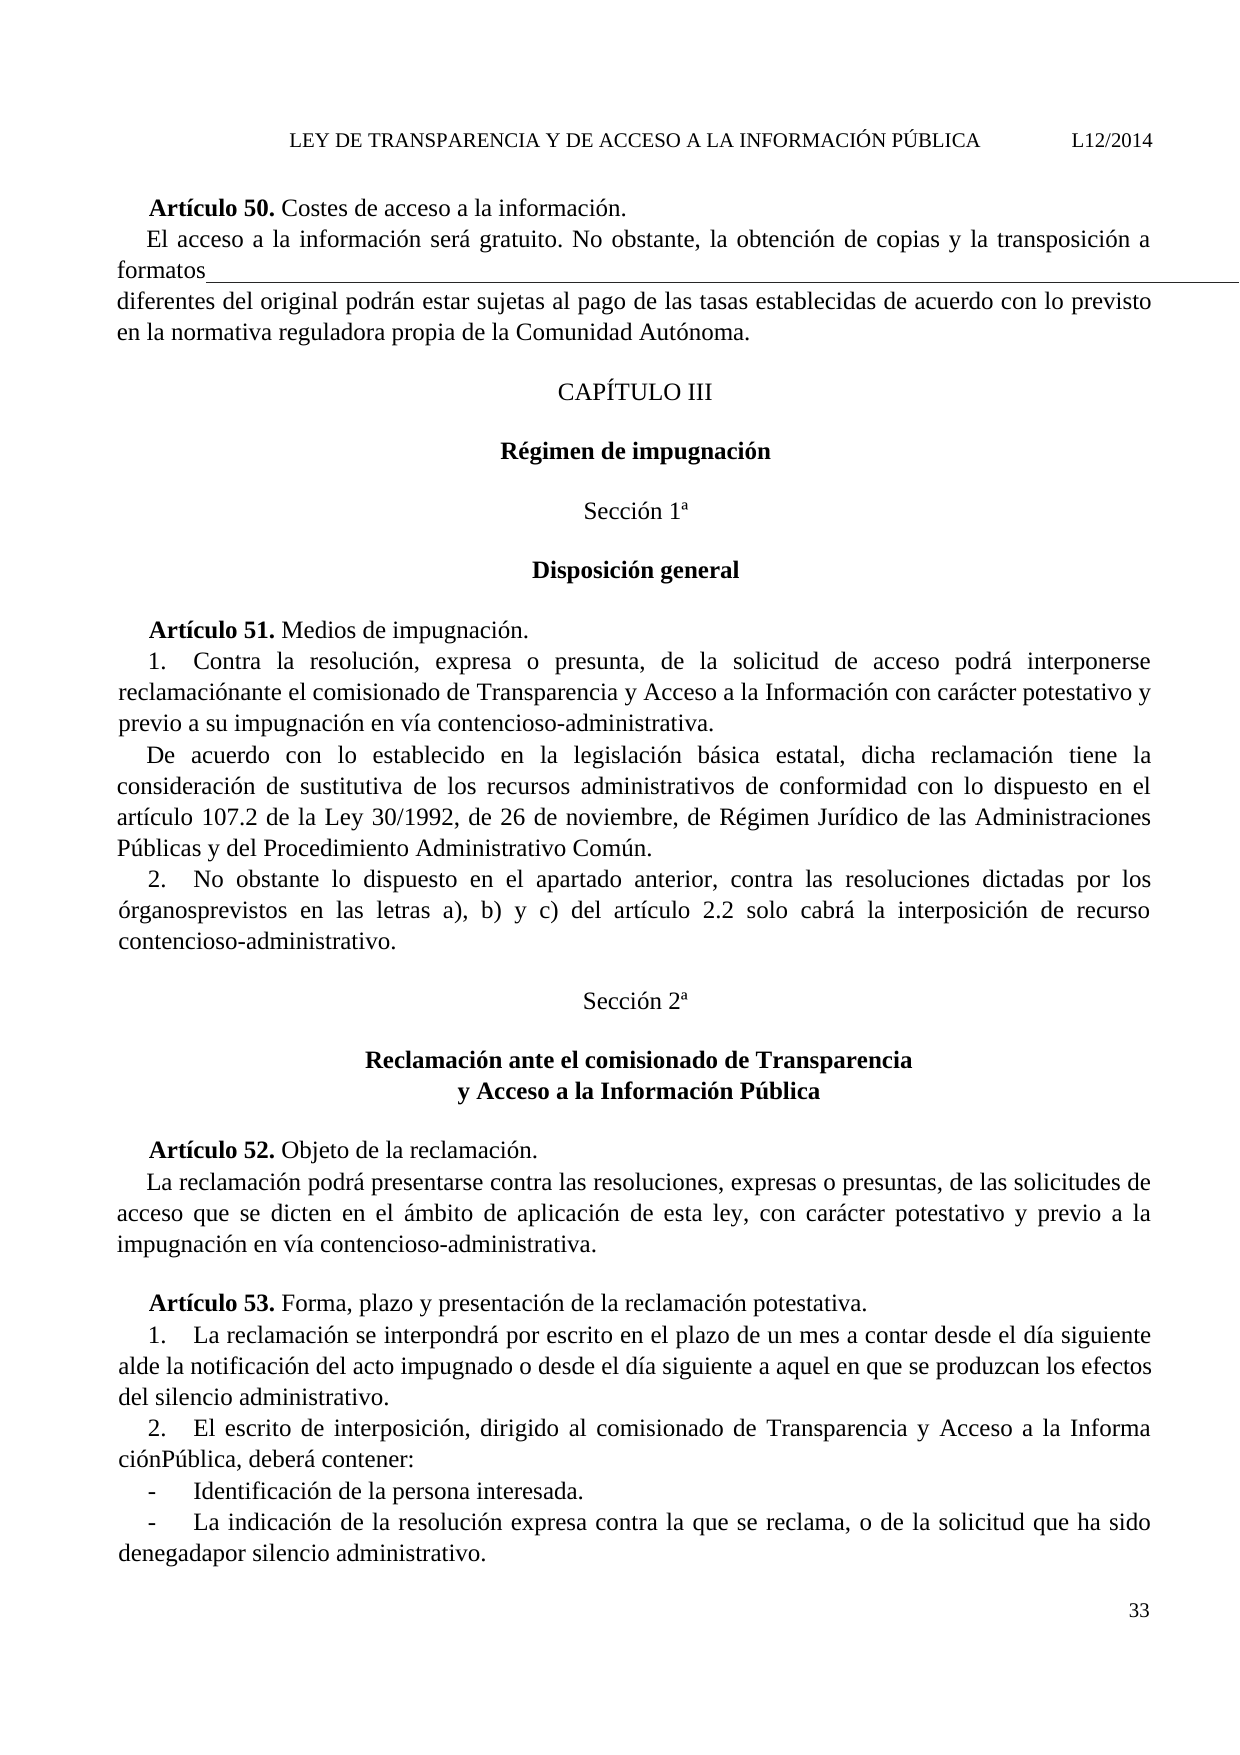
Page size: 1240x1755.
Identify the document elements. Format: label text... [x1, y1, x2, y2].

text Régimen de impugnación [120, 436, 1151, 465]
text Artículo 52. Objeto de la reclamación. [149, 1135, 1152, 1164]
text Sección 2ª [118, 986, 1152, 1015]
text Artículo 51. Medios de impugnación. [149, 615, 1152, 644]
text La reclamación podrá presentarse contra las resoluciones, expresas o presuntas, de las solicitudes de acceso que se dicten en el ámbito de aplicación de esta ley, con carácter potestativo y previo a la impugnación en vía contencioso-administrativa. [117, 1167, 1152, 1257]
list La reclamación se interpondrá por escrito en el plazo de un mes a contar desde el día siguiente alde la notificación del acto impugnado o desde el día siguiente a aquel en que se produzcan los efectos del silencio administrativo. [118, 1320, 1152, 1411]
text Artículo 53. Forma, plazo y presentación de la reclamación potestativa. [149, 1288, 1152, 1317]
list El escrito de interposición, dirigido al comisionado de Transparencia y Acceso a la Informa ciónPública, deberá contener: [118, 1413, 1152, 1473]
list No obstante lo dispuesto en el apartado anterior, contra las resoluciones dictadas por los órganosprevistos en las letras a), b) y c) del artículo 2.2 solo cabrá la interposición de recurso contencioso-administrativo. [118, 864, 1152, 955]
text De acuerdo con lo establecido en la legislación básica estatal, dicha reclamación tiene la consideración de sustitutiva de los recursos administrativos de conformidad con lo dispuesto en el artículo 107.2 de la Ley 30/1992, de 26 de noviembre, de Régimen Jurídico de las Administraciones Públicas y del Procedimiento Administrativo Común. [117, 740, 1152, 862]
text Sección 1ª Disposición general [522, 496, 749, 584]
text Artículo 50. Costes de acceso a la información. [149, 193, 1152, 221]
list Contra la resolución, expresa o presunta, de la solicitud de acceso podrá interponerse reclamaciónante el comisionado de Transparencia y Acceso a la Información con carácter potestativo y previo a su impugnación en vía contencioso-administrativa. [118, 646, 1152, 737]
list La indicación de la resolución expresa contra la que se reclama, o de la solicitud que ha sido denegadapor silencio administrativo. [118, 1507, 1152, 1567]
list Identificación de la persona interesada. [118, 1476, 1152, 1504]
text CAPÍTULO III [118, 377, 1152, 406]
text Reclamación ante el comisionado de Transparencia y Acceso a la Información Pública [357, 1046, 920, 1104]
text El acceso a la información será gratuito. No obstante, la obtención de copias y la transposición a formatos diferentes del original podrán estar sujetas al pago de las tasas establecidas de acuerdo con lo previsto en la normativa reguladora propia de la Comunidad Autónoma. [117, 224, 1152, 346]
